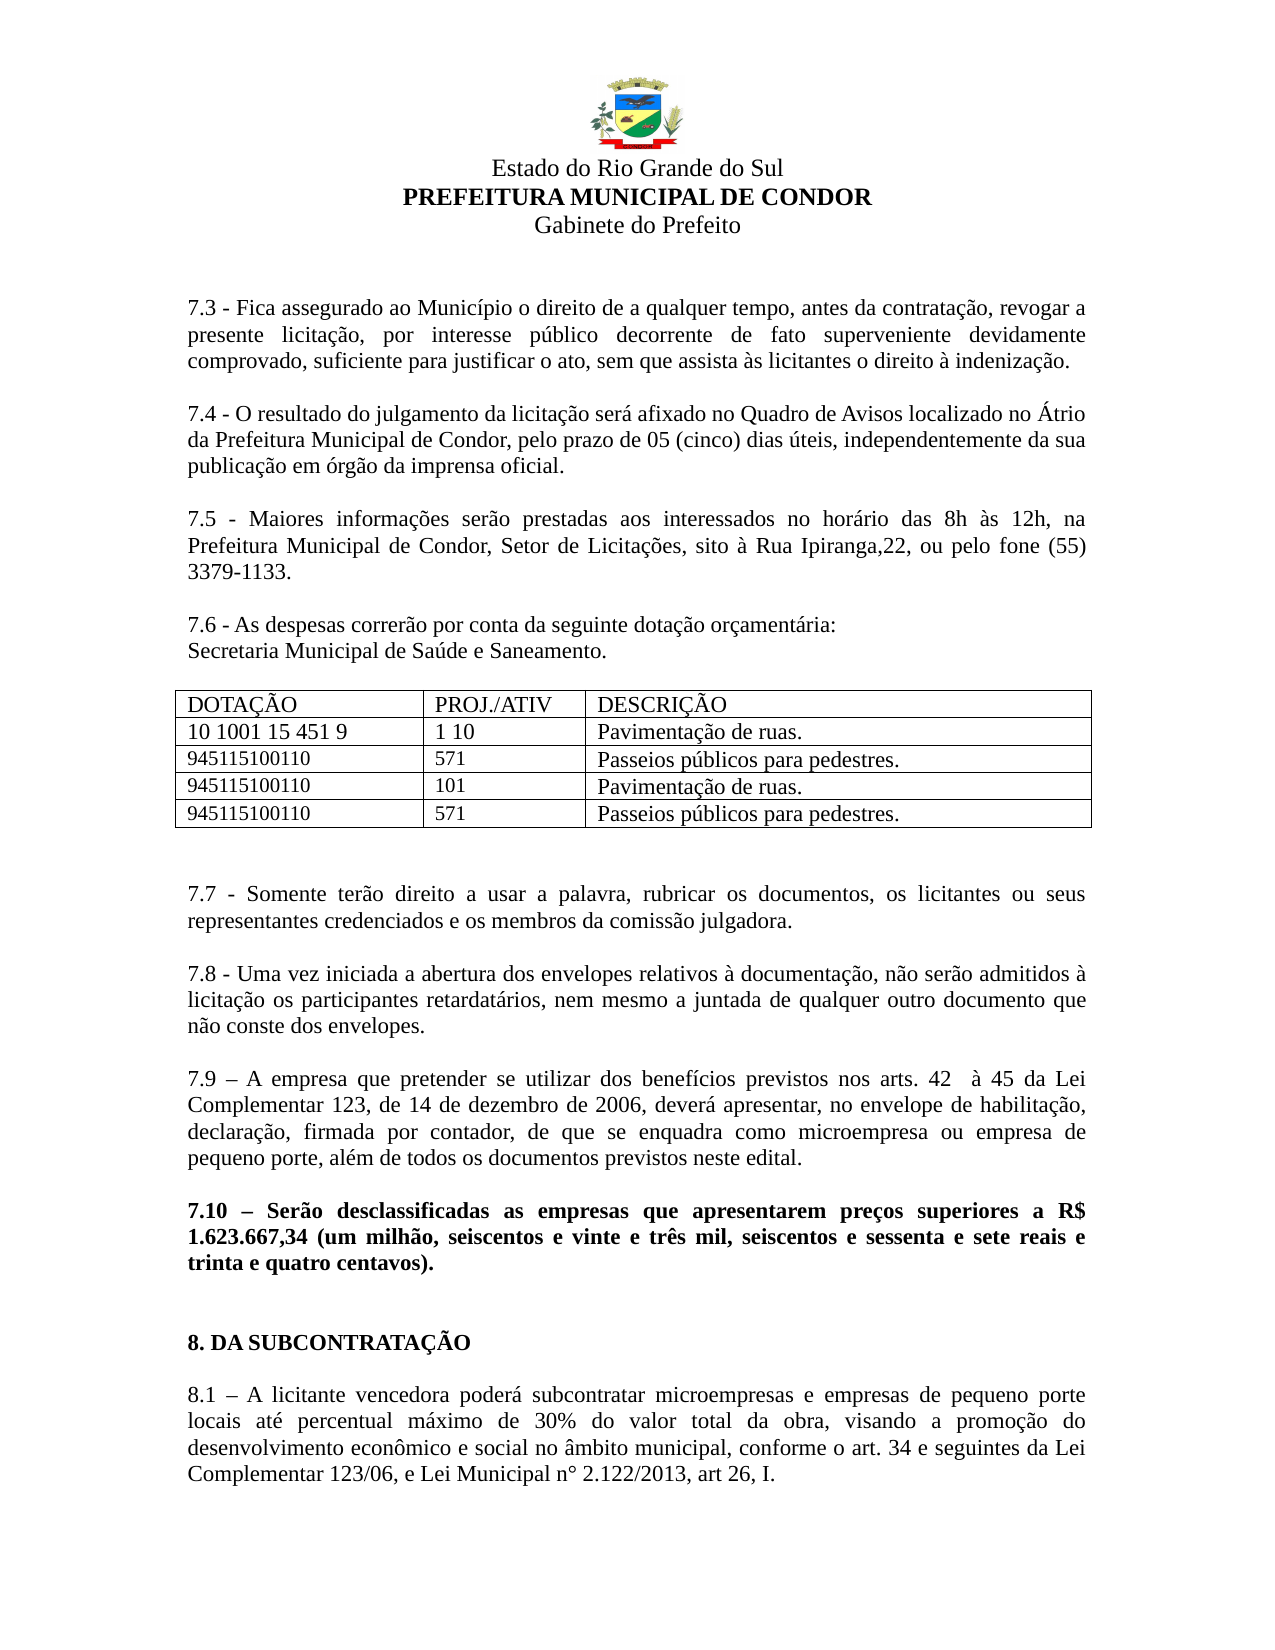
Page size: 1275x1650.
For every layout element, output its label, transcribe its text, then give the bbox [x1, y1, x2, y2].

table_header PROJ./ATIV [424, 691, 585, 717]
table_cell 1 10 [424, 718, 585, 744]
text 7.10 – Serão desclassificadas as empresas que apresentarem preços superiores a R$ 1.623.667,34 (um milhão, seiscentos e vinte e três mil, seiscentos e sessenta e sete reais e trinta e quatro centavos). [187, 1197, 1087, 1276]
table_header DESCRIÇÃO [586, 691, 1091, 717]
text 7.8 - Uma vez iniciada a abertura dos envelopes relativos à documentação, não serão admitidos à licitação os participantes retardatários, nem mesmo a juntada de qualquer outro documento que não conste dos envelopes. [187, 959, 1087, 1039]
table_cell 10 1001 15 451 9 [176, 718, 423, 744]
table_cell 945115100110 [176, 746, 423, 772]
text Secretaria Municipal de Saúde e Saneamento. [187, 637, 1087, 663]
table_cell 945115100110 [176, 773, 423, 799]
table_cell Passeios públicos para pedestres. [586, 746, 1091, 772]
table_cell 945115100110 [176, 800, 423, 827]
text 7.3 - Fica assegurado ao Município o direito de a qualquer tempo, antes da contratação, revogar a presente licitação, por interesse público decorrente de fato superveniente devidamente comprovado, suficiente para justificar o ato, sem que assista às licitantes o direito à indenização. [187, 294, 1087, 373]
table_cell Pavimentação de ruas. [586, 773, 1091, 799]
text 8.1 – A licitante vencedora poderá subcontratar microempresas e empresas de pequeno porte locais até percentual máximo de 30% do valor total da obra, visando a promoção do desenvolvimento econômico e social no âmbito municipal, conforme o art. 34 e seguintes da Lei Complementar 123/06, e Lei Municipal n° 2.122/2013, art 26, I. [187, 1381, 1087, 1487]
table_cell 571 [424, 746, 585, 772]
text 7.9 – A empresa que pretender se utilizar dos benefícios previstos nos arts. 42 à 45 da Lei Complementar 123, de 14 de dezembro de 2006, deverá apresentar, no envelope de habilitação, declaração, firmada por contador, de que se enquadra como microempresa ou empresa de pequeno porte, além de todos os documentos previstos neste edital. [187, 1065, 1087, 1170]
table_cell Passeios públicos para pedestres. [586, 800, 1091, 827]
text 7.6 - As despesas correrão por conta da seguinte dotação orçamentária: [187, 611, 1087, 637]
text 7.4 - O resultado do julgamento da licitação será afixado no Quadro de Avisos localizado no Átrio da Prefeitura Municipal de Condor, pelo prazo de 05 (cinco) dias úteis, independentemente da sua publicação em órgão da imprensa oficial. [187, 400, 1087, 479]
text 7.5 - Maiores informações serão prestadas aos interessados no horário das 8h às 12h, na Prefeitura Municipal de Condor, Setor de Licitações, sito à Rua Ipiranga,22, ou pelo fone (55) 3379-1133. [187, 505, 1087, 584]
table_cell 571 [424, 800, 585, 827]
text 8. DA SUBCONTRATAÇÃO [187, 1328, 1087, 1355]
text 7.7 - Somente terão direito a usar a palavra, rubricar os documentos, os licitantes ou seus representantes credenciados e os membros da comissão julgadora. [187, 881, 1087, 933]
table_header DOTAÇÃO [176, 691, 423, 717]
table_cell 101 [424, 773, 585, 799]
table_cell Pavimentação de ruas. [586, 718, 1091, 744]
